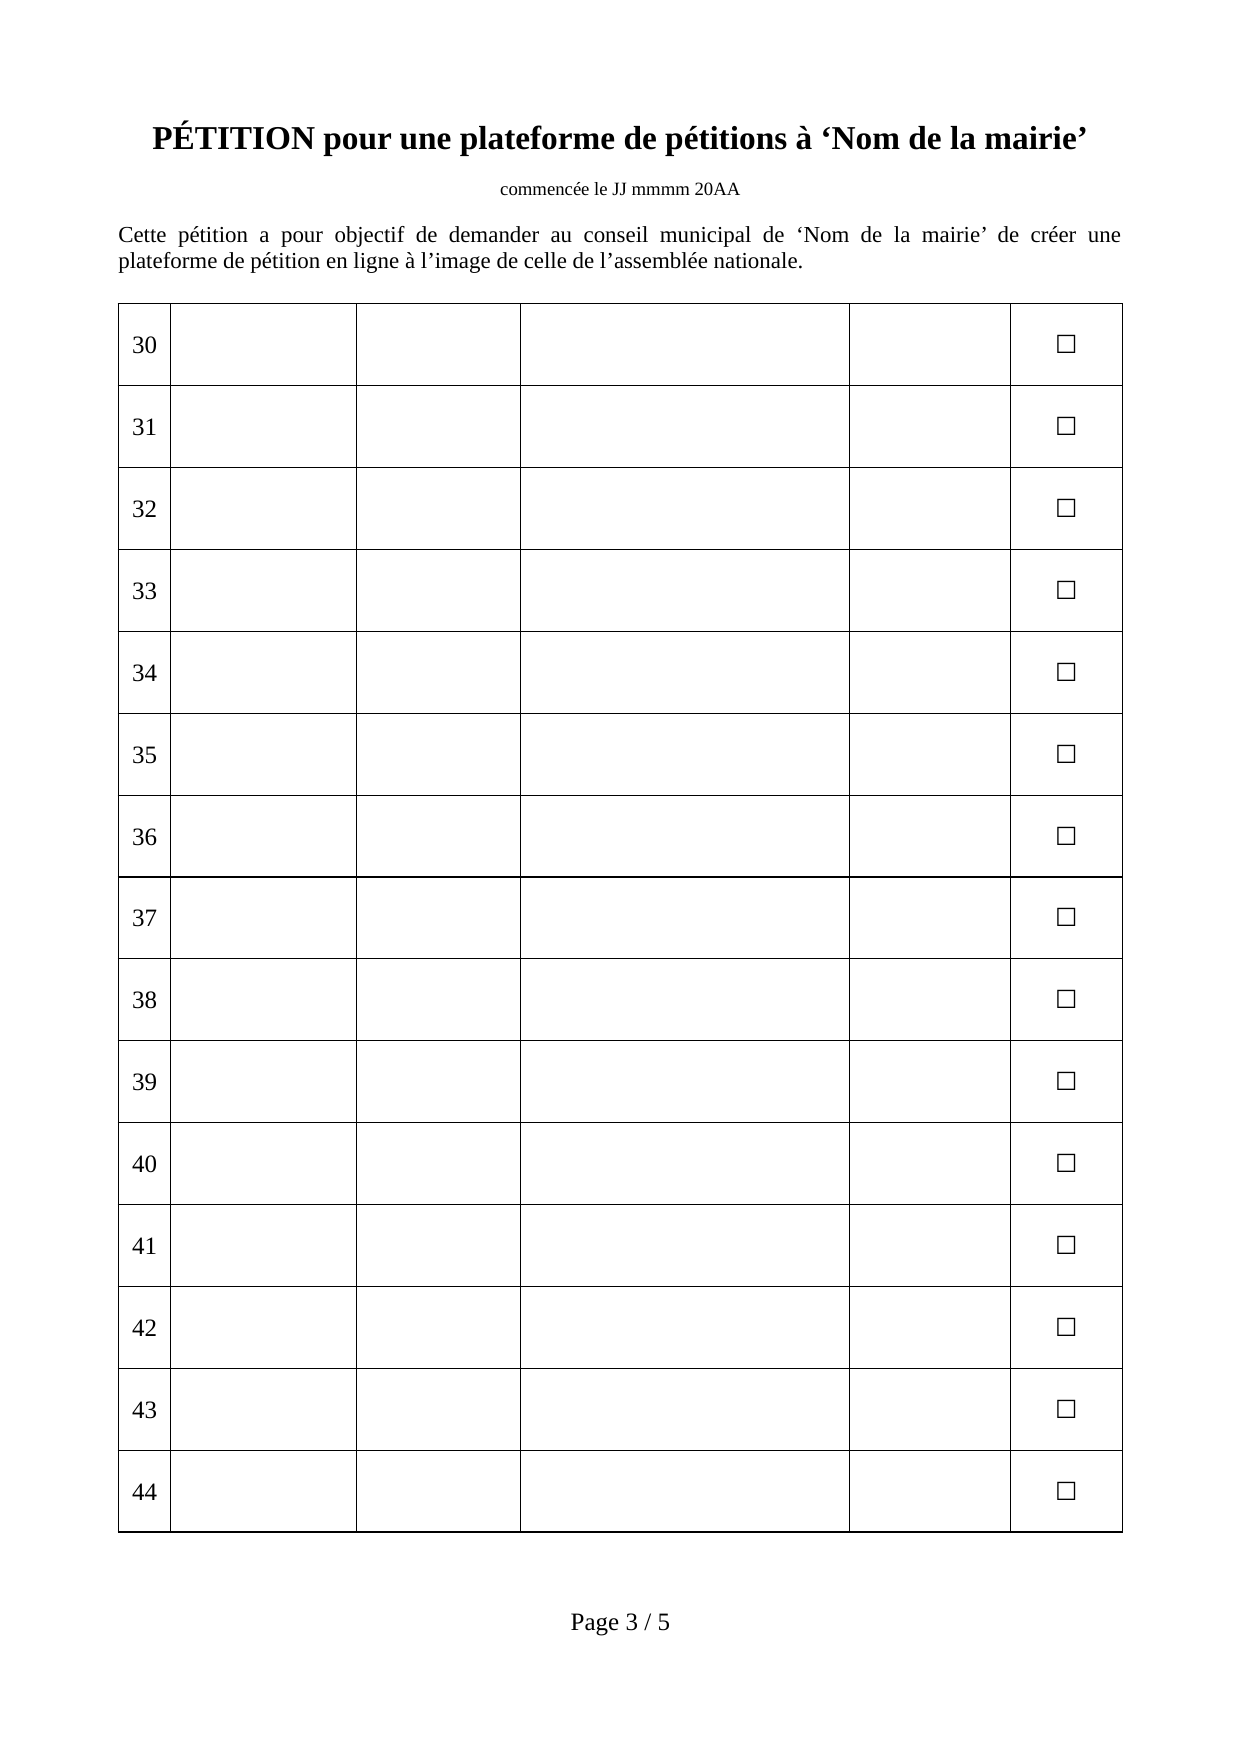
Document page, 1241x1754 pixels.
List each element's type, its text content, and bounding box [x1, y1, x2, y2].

table_cell [521, 304, 849, 385]
table_cell [357, 1123, 520, 1204]
table_cell [850, 1041, 1010, 1122]
table_cell [171, 550, 356, 631]
table_cell [171, 468, 356, 549]
table_cell ☐ [1011, 304, 1122, 385]
table_cell [171, 714, 356, 794]
table_cell [357, 878, 520, 958]
table_cell [521, 1287, 849, 1368]
table_cell [171, 1287, 356, 1368]
table_cell [357, 796, 520, 876]
table_cell [357, 1451, 520, 1531]
table_cell ☐ [1011, 632, 1122, 713]
table_cell [850, 632, 1010, 713]
table_cell [521, 796, 849, 876]
table_cell [171, 1369, 356, 1449]
table_cell [521, 959, 849, 1040]
table_cell [171, 1123, 356, 1204]
table_cell 33 [119, 550, 170, 631]
table_cell ☐ [1011, 1123, 1122, 1204]
table_cell ☐ [1011, 386, 1122, 467]
table_cell [521, 1369, 849, 1449]
table_cell [850, 1287, 1010, 1368]
table_cell [171, 878, 356, 958]
table_cell ☐ [1011, 468, 1122, 549]
table_cell ☐ [1011, 878, 1122, 958]
table_cell [171, 1451, 356, 1531]
table_cell [357, 1041, 520, 1122]
table_cell [357, 714, 520, 794]
table_cell 32 [119, 468, 170, 549]
table_cell 37 [119, 878, 170, 958]
table_cell 40 [119, 1123, 170, 1204]
table_cell [521, 1451, 849, 1531]
table_cell 42 [119, 1287, 170, 1368]
table_cell [357, 1369, 520, 1449]
table_cell [171, 386, 356, 467]
table_cell ☐ [1011, 1369, 1122, 1449]
table_cell [850, 1369, 1010, 1449]
table_cell [521, 386, 849, 467]
table_cell [521, 468, 849, 549]
table_cell 36 [119, 796, 170, 876]
table_cell [521, 1041, 849, 1122]
table_cell ☐ [1011, 1205, 1122, 1286]
table_cell [357, 550, 520, 631]
table_cell ☐ [1011, 1041, 1122, 1122]
table_cell [850, 959, 1010, 1040]
table_cell ☐ [1011, 959, 1122, 1040]
table_cell [521, 1205, 849, 1286]
table_cell [850, 878, 1010, 958]
table_cell ☐ [1011, 714, 1122, 794]
table_cell [357, 1287, 520, 1368]
table_cell [171, 796, 356, 876]
table_cell [171, 1041, 356, 1122]
table_cell [521, 1123, 849, 1204]
table_cell [357, 386, 520, 467]
table_cell [521, 632, 849, 713]
table_cell [171, 959, 356, 1040]
table_cell [850, 550, 1010, 631]
table_cell [521, 550, 849, 631]
table_cell 38 [119, 959, 170, 1040]
table_cell [357, 304, 520, 385]
table_cell 35 [119, 714, 170, 794]
table_cell [171, 304, 356, 385]
table_cell [521, 878, 849, 958]
table_cell [357, 468, 520, 549]
table_cell [850, 386, 1010, 467]
table_cell [521, 714, 849, 794]
table_cell ☐ [1011, 1287, 1122, 1368]
table_cell [850, 1451, 1010, 1531]
table_cell 34 [119, 632, 170, 713]
table_cell [850, 1205, 1010, 1286]
table_cell [357, 1205, 520, 1286]
table_cell 44 [119, 1451, 170, 1531]
table_cell 43 [119, 1369, 170, 1449]
table_cell 30 [119, 304, 170, 385]
table_cell [850, 468, 1010, 549]
table_cell [850, 304, 1010, 385]
table_cell 41 [119, 1205, 170, 1286]
table_cell ☐ [1011, 1451, 1122, 1531]
table_cell [850, 1123, 1010, 1204]
table_cell [171, 1205, 356, 1286]
table_cell 31 [119, 386, 170, 467]
table_cell ☐ [1011, 550, 1122, 631]
table_cell ☐ [1011, 796, 1122, 876]
table_cell [357, 632, 520, 713]
table_cell 39 [119, 1041, 170, 1122]
table_cell [850, 796, 1010, 876]
table_cell [850, 714, 1010, 794]
table_cell [171, 632, 356, 713]
table_cell [357, 959, 520, 1040]
